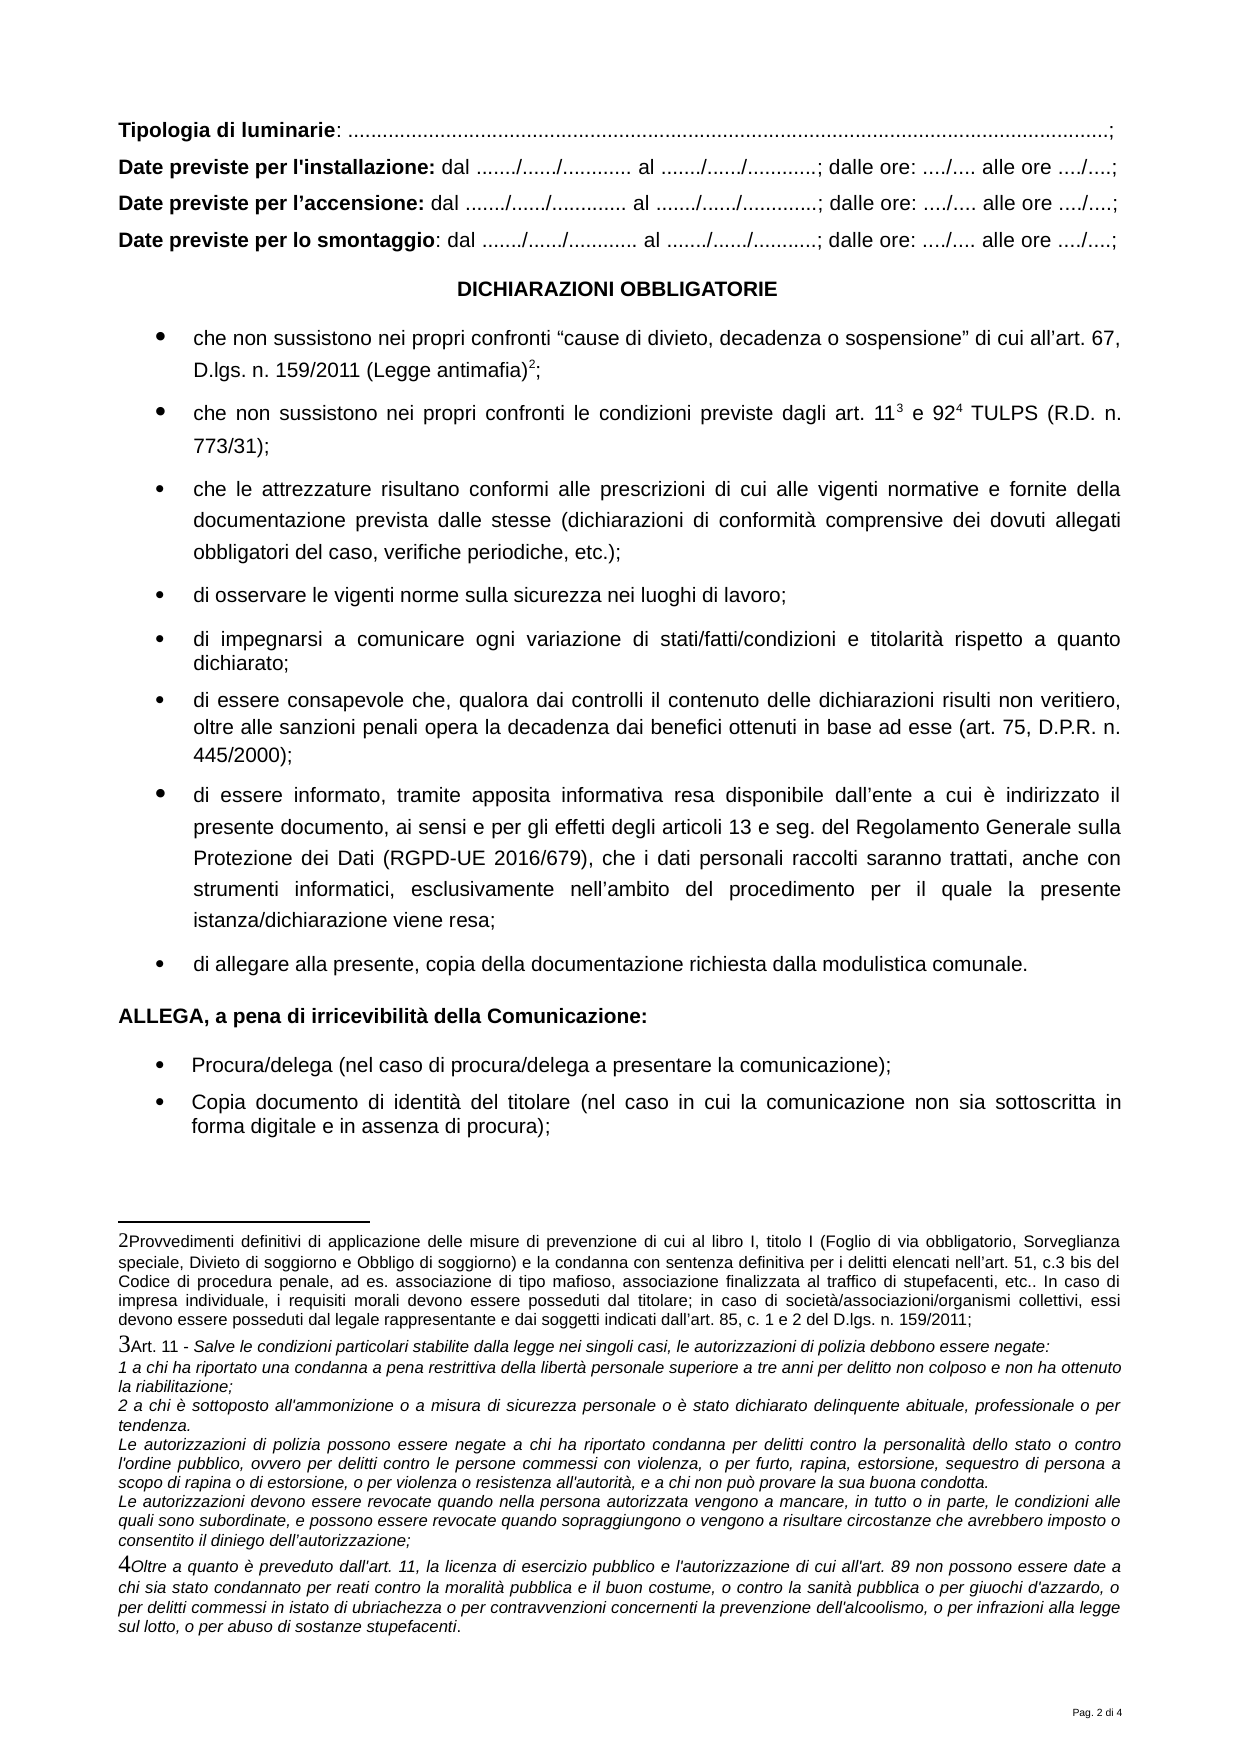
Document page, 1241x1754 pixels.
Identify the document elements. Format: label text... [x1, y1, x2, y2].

text Date previste per lo smontaggio: dal ......./....../............ al ......./....../...........; dalle ore: ..../.... alle ore ..../....; [118, 227, 1122, 251]
text Tipologia di luminarie: ....................................................................................................................................; [118, 118, 1128, 142]
text Date previste per l'installazione: dal ......./....../............ al ......./....../............; dalle ore: ..../.... alle ore ..../....; [118, 154, 1122, 178]
list Copia documento di identità del titolare (nel caso in cui la comunicazione non sia sottoscritta in forma digitale e in assenza di procura); [156, 1090, 1122, 1138]
list Procura/delega (nel caso di procura/delega a presentare la comunicazione); [156, 1053, 1122, 1077]
list che non sussistono nei propri confronti le condizioni previste dagli art. 11 e 92 TULPS (R.D. n. 773/31); [156, 401, 1122, 457]
list 1 a chi ha riportato una condanna a pena restrittiva della libertà personale superiore a tre anni per delitto non colposo e non ha ottenuto la riabilitazione; [118, 1358, 1122, 1396]
list che le attrezzature risultano conformi alle prescrizioni di cui alle vigenti normative e fornite della documentazione prevista dalle stesse (dichiarazioni di conformità comprensive dei dovuti allegati obbligatori del caso, verifiche periodiche, etc.); [156, 477, 1122, 563]
list di essere informato, tramite apposita informativa resa disponibile dall’ente a cui è indirizzato il presente documento, ai sensi e per gli effetti degli articoli 13 e seg. del Regolamento Generale sulla Protezione dei Dati (RGPD-UE 2016/679), che i dati personali raccolti saranno trattati, anche con strumenti informatici, esclusivamente nell’ambito del procedimento per il quale la presente istanza/dichiarazione viene resa; [156, 782, 1122, 932]
text DICHIARAZIONI OBBLIGATORIE [118, 276, 1122, 300]
list di impegnarsi a comunicare ogni variazione di stati/fatti/condizioni e titolarità rispetto a quanto dichiarato; [156, 627, 1122, 675]
list di osservare le vigenti norme sulla sicurezza nei luoghi di lavoro; [156, 583, 1122, 607]
list Art. 11 - Salve le condizioni particolari stabilite dalla legge nei singoli casi, le autorizzazioni di polizia debbono essere negate: [118, 1329, 1122, 1358]
list Le autorizzazioni di polizia possono essere negate a chi ha riportato condanna per delitti contro la personalità dello stato o contro l'ordine pubblico, ovvero per delitti contro le persone commessi con violenza, o per furto, rapina, estorsione, sequestro di persona a scopo di rapina o di estorsione, o per violenza o resistenza all'autorità, e a chi non può provare la sua buona condotta. [118, 1434, 1122, 1492]
text ALLEGA, a pena di irricevibilità della Comunicazione: [118, 1004, 1122, 1028]
list Provvedimenti definitivi di applicazione delle misure di prevenzione di cui al libro I, titolo I (Foglio di via obbligatorio, Sorveglianza speciale, Divieto di soggiorno e Obbligo di soggiorno) e la condanna con sentenza definitiva per i delitti elencati nell’art. 51, c.3 bis del Codice di procedura penale, ad es. associazione di tipo mafioso, associazione finalizzata al traffico di stupefacenti, etc.. In caso di impresa individuale, i requisiti morali devono essere posseduti dal titolare; in caso di società/associazioni/organismi collettivi, essi devono essere posseduti dal legale rappresentante e dai soggetti indicati dall’art. 85, c. 1 e 2 del D.lgs. n. 159/2011; [118, 1228, 1122, 1329]
list che non sussistono nei propri confronti “cause di divieto, decadenza o sospensione” di cui all’art. 67, D.lgs. n. 159/2011 (Legge antimafia); [156, 325, 1122, 382]
list Le autorizzazioni devono essere revocate quando nella persona autorizzata vengono a mancare, in tutto o in parte, le condizioni alle quali sono subordinate, e possono essere revocate quando sopraggiungono o vengono a risultare circostanze che avrebbero imposto o consentito il diniego dell’autorizzazione; [118, 1492, 1122, 1549]
text Date previste per l’accensione: dal ......./....../............. al ......./....../.............; dalle ore: ..../.... alle ore ..../....; [118, 191, 1122, 215]
list di allegare alla presente, copia della documentazione richiesta dalla modulistica comunale. [156, 952, 1122, 976]
list 2 a chi è sottoposto all'ammonizione o a misura di sicurezza personale o è stato dichiarato delinquente abituale, professionale o per tendenza. [118, 1396, 1122, 1434]
list Oltre a quanto è preveduto dall'art. 11, la licenza di esercizio pubblico e l'autorizzazione di cui all'art. 89 non possono essere date a chi sia stato condannato per reati contro la moralità pubblica e il buon costume, o contro la sanità pubblica o per giuochi d'azzardo, o per delitti commessi in istato di ubriachezza o per contravvenzioni concernenti la prevenzione dell'alcoolismo, o per infrazioni alla legge sul lotto, o per abuso di sostanze stupefacenti. [118, 1549, 1122, 1636]
list di essere consapevole che, qualora dai controlli il contenuto delle dichiarazioni risulti non veritiero, oltre alle sanzioni penali opera la decadenza dai benefici ottenuti in base ad esse (art. 75, D.P.R. n. 445/2000); [156, 687, 1122, 766]
